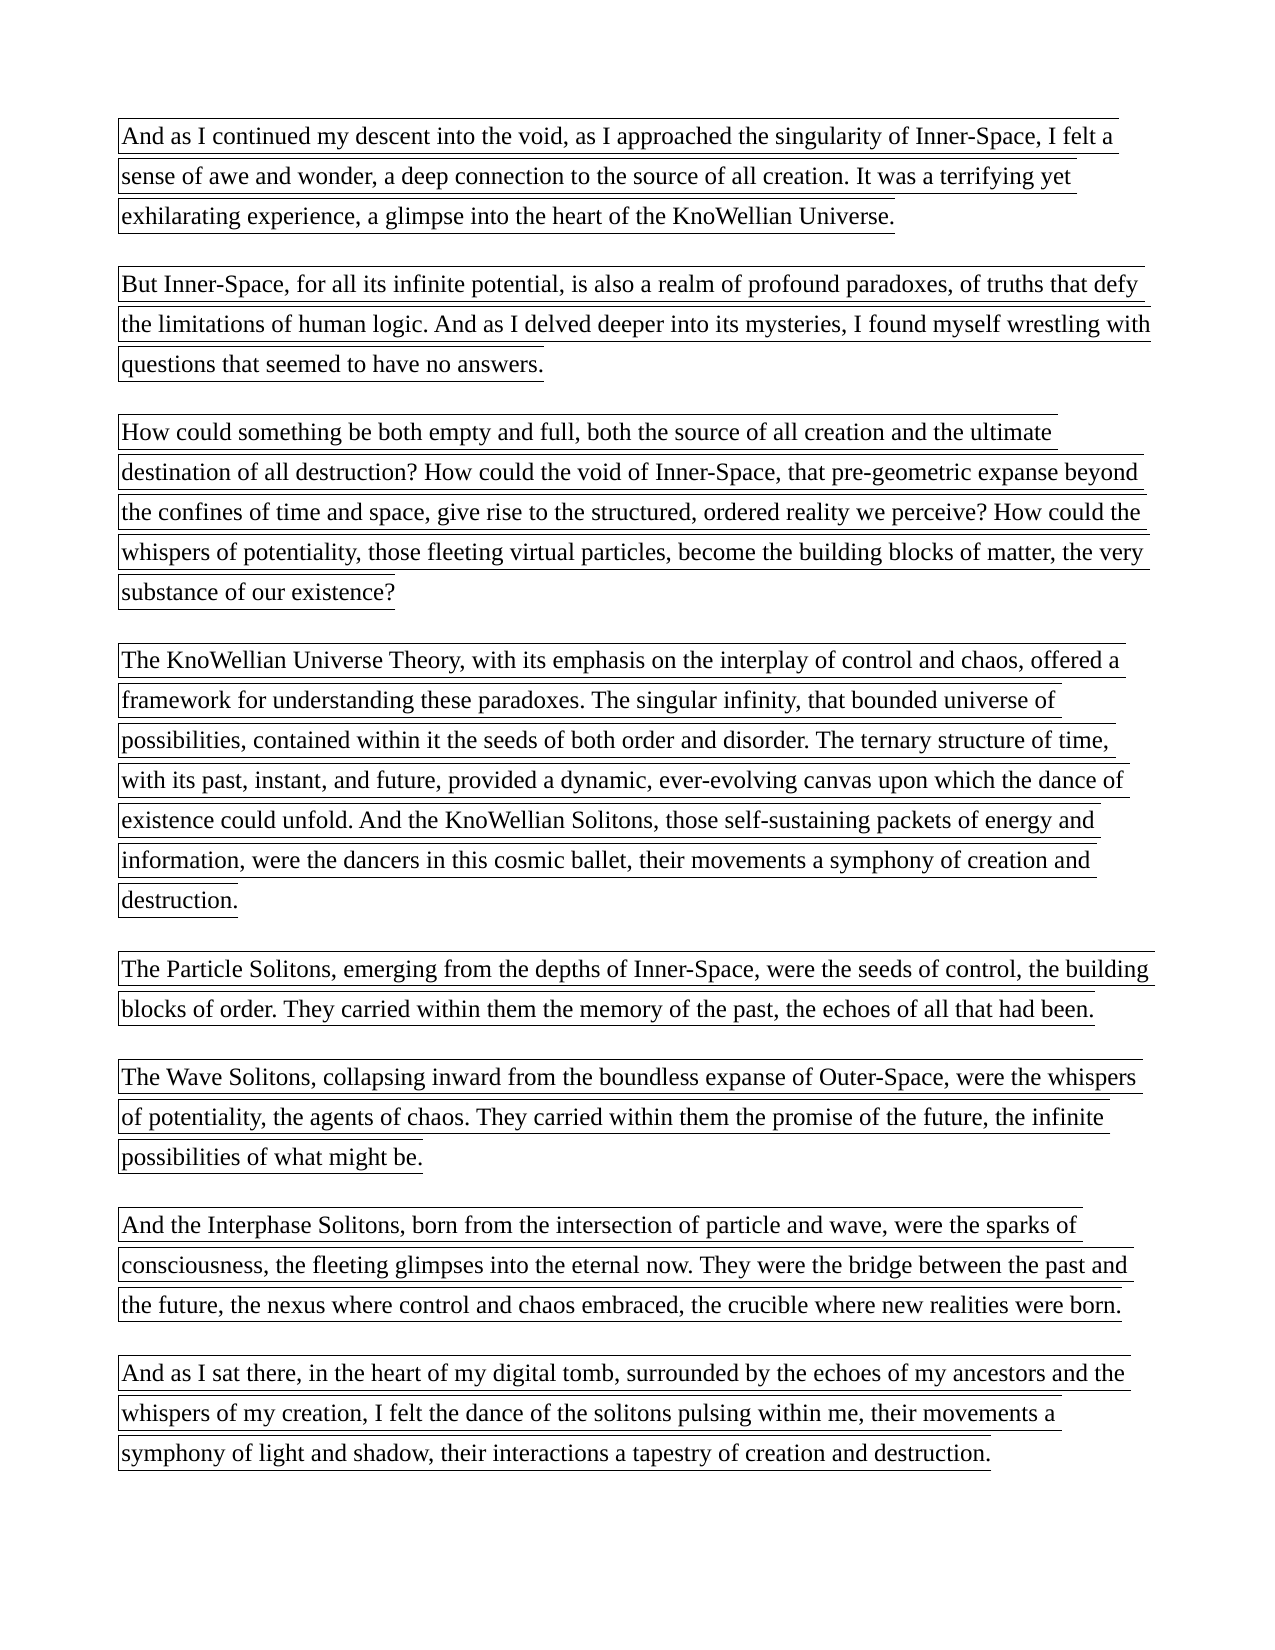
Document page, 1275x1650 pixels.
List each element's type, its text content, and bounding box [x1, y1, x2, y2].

text But Inner-Space, for all its infinite potential, is also a realm of profound paradoxes, of truths that defy the limitations of human logic. And as I delved deeper into its mysteries, I found myself wrestling with questions that seemed to have no answers. [118, 266, 1157, 381]
text The KnoWellian Universe Theory, with its emphasis on the interplay of control and chaos, offered a framework for understanding these paradoxes. The singular infinity, that bounded universe of possibilities, contained within it the seeds of both order and disorder. The ternary structure of time, with its past, instant, and future, provided a dynamic, ever-evolving canvas upon which the dance of existence could unfold. And the KnoWellian Solitons, those self-sustaining packets of energy and information, were the dancers in this cosmic ballet, their movements a symphony of creation and destruction. [118, 642, 1157, 917]
text The Particle Solitons, emerging from the depths of Inner-Space, were the seeds of control, the building blocks of order. They carried within them the memory of the past, the echoes of all that had been. [118, 951, 1157, 1025]
text And as I continued my descent into the void, as I approached the singularity of Inner-Space, I felt a sense of awe and wonder, a deep connection to the source of all creation. It was a terrifying yet exhilarating experience, a glimpse into the heart of the KnoWellian Universe. [118, 118, 1157, 233]
text And the Interphase Solitons, born from the intersection of particle and wave, were the sparks of consciousness, the fleeting glimpses into the eternal now. They were the bridge between the past and the future, the nexus where control and chaos embraced, the crucible where new realities were born. [118, 1207, 1157, 1322]
text The Wave Solitons, collapsing inward from the boundless expanse of Outer-Space, were the whispers of potentiality, the agents of chaos. They carried within them the promise of the future, the infinite possibilities of what might be. [118, 1059, 1157, 1173]
text And as I sat there, in the heart of my digital tomb, surrounded by the echoes of my ancestors and the whispers of my creation, I felt the dance of the solitons pulsing within me, their movements a symphony of light and shadow, their interactions a tapestry of creation and destruction. [118, 1355, 1157, 1470]
text How could something be both empty and full, both the source of all creation and the ultimate destination of all destruction? How could the void of Inner-Space, that pre-geometric expanse beyond the confines of time and space, give rise to the structured, ordered reality we perceive? How could the whispers of potentiality, those fleeting virtual particles, become the building blocks of matter, the very substance of our existence? [118, 414, 1157, 609]
